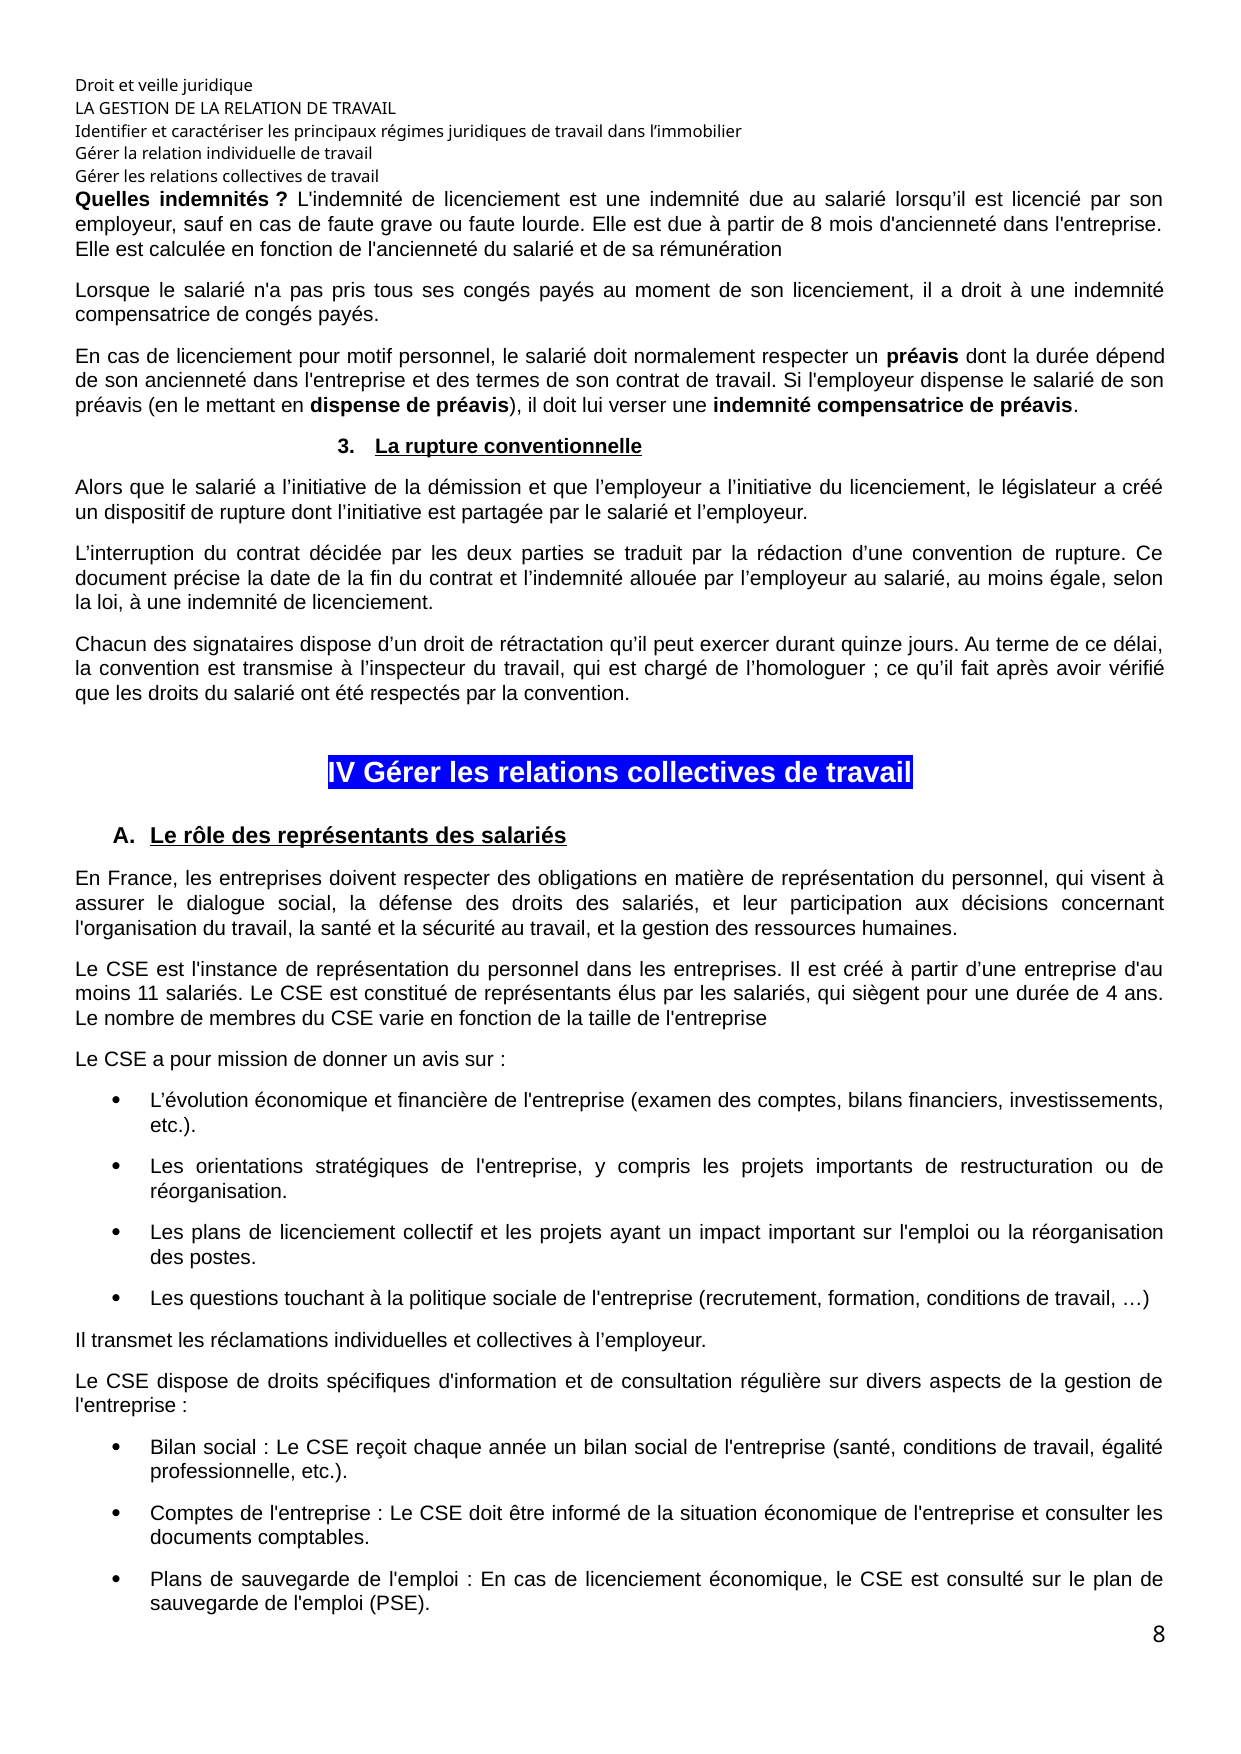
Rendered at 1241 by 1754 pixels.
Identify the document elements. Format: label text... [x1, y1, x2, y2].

list Les plans de licenciement collectif et les projets ayant un impact important sur l'emploi ou la réorganisation des postes. [112, 1220, 1165, 1269]
text En cas de licenciement pour motif personnel, le salarié doit normalement respecter un préavis dont la durée dépend de son ancienneté dans l'entreprise et des termes de son contrat de travail. Si l'employeur dispense le salarié de son préavis (en le mettant en dispense de préavis), il doit lui verser une indemnité compensatrice de préavis. [75, 343, 1165, 417]
list Le rôle des représentants des salariés [112, 822, 1165, 849]
list Les orientations stratégiques de l'entreprise, y compris les projets importants de restructuration ou de réorganisation. [112, 1154, 1165, 1203]
text Lorsque le salarié n'a pas pris tous ses congés payés au moment de son licenciement, il a droit à une indemnité compensatrice de congés payés. [75, 278, 1165, 326]
text Il transmet les réclamations individuelles et collectives à l’employeur. [75, 1327, 1165, 1351]
list Bilan social : Le CSE reçoit chaque année un bilan social de l'entreprise (santé, conditions de travail, égalité professionnelle, etc.). [112, 1434, 1165, 1483]
text En France, les entreprises doivent respecter des obligations en matière de représentation du personnel, qui visent à assurer le dialogue social, la défense des droits des salariés, et leur participation aux décisions concernant l'organisation du travail, la santé et la sécurité au travail, et la gestion des ressources humaines. [75, 866, 1165, 939]
text Quelles indemnités ? L'indemnité de licenciement est une indemnité due au salarié lorsqu’il est licencié par son employeur, sauf en cas de faute grave ou faute lourde. Elle est due à partir de 8 mois d'ancienneté dans l'entreprise. Elle est calculée en fonction de l'ancienneté du salarié et de sa rémunération [75, 187, 1165, 260]
text Le CSE est l'instance de représentation du personnel dans les entreprises. Il est créé à partir d’une entreprise d'au moins 11 salariés. Le CSE est constitué de représentants élus par les salariés, qui siègent pour une durée de 4 ans. Le nombre de membres du CSE varie en fonction de la taille de l'entreprise [75, 957, 1165, 1030]
list La rupture conventionnelle [337, 434, 1165, 458]
text Le CSE dispose de droits spécifiques d'information et de consultation régulière sur divers aspects de la gestion de l'entreprise : [75, 1369, 1165, 1417]
list Les questions touchant à la politique sociale de l'entreprise (recrutement, formation, conditions de travail, …) [112, 1286, 1165, 1310]
text Alors que le salarié a l’initiative de la démission et que l’employeur a l’initiative du licenciement, le législateur a créé un dispositif de rupture dont l’initiative est partagée par le salarié et l’employeur. [75, 475, 1165, 524]
text IV Gérer les relations collectives de travail [75, 755, 1165, 789]
list Plans de sauvegarde de l'emploi : En cas de licenciement économique, le CSE est consulté sur le plan de sauvegarde de l'emploi (PSE). [112, 1566, 1165, 1615]
list L’évolution économique et financière de l'entreprise (examen des comptes, bilans financiers, investissements, etc.). [112, 1088, 1165, 1137]
text Chacun des signataires dispose d’un droit de rétractation qu’il peut exercer durant quinze jours. Au terme de ce délai, la convention est transmise à l’inspecteur du travail, qui est chargé de l’homologuer ; ce qu’il fait après avoir vérifié que les droits du salarié ont été respectés par la convention. [75, 631, 1165, 704]
text L’interruption du contrat décidée par les deux parties se traduit par la rédaction d’une convention de rupture. Ce document précise la date de la fin du contrat et l’indemnité allouée par l’employeur au salarié, au moins égale, selon la loi, à une indemnité de licenciement. [75, 541, 1165, 614]
text Le CSE a pour mission de donner un avis sur : [75, 1047, 1165, 1071]
list Comptes de l'entreprise : Le CSE doit être informé de la situation économique de l'entreprise et consulter les documents comptables. [112, 1501, 1165, 1549]
